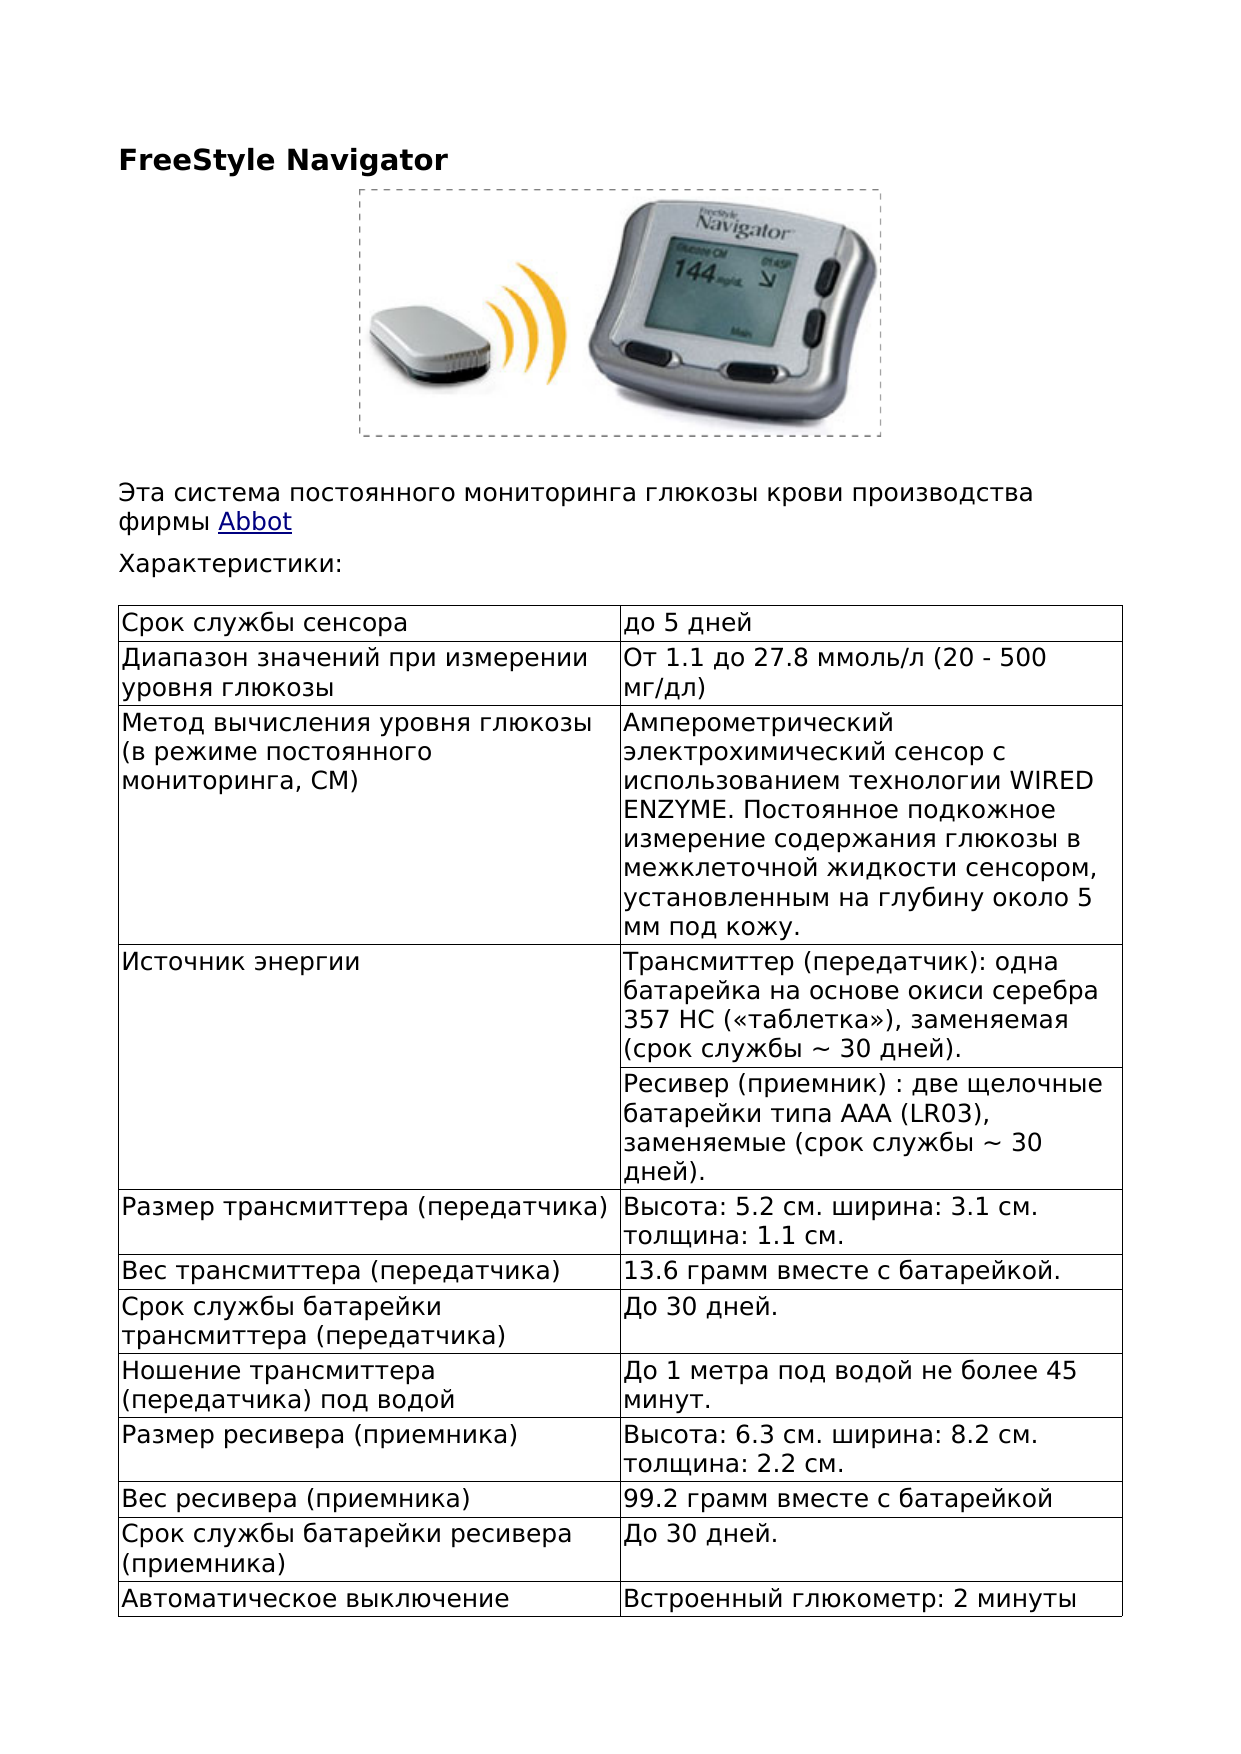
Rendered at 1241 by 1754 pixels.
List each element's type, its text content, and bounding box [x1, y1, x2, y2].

table_cell До 30 дней. [621, 1290, 1122, 1353]
picture [359, 189, 882, 437]
table_cell Вес ресивера (приемника) [119, 1482, 620, 1517]
table_cell Размер трансмиттера (передатчика) [119, 1190, 620, 1253]
table_cell От 1.1 до 27.8 ммоль/л (20 - 500 мг/дл) [621, 642, 1122, 705]
table_cell Ношение трансмиттера (передатчика) под водой [119, 1354, 620, 1417]
table_cell Высота: 5.2 см. ширина: 3.1 см. толщина: 1.1 см. [621, 1190, 1122, 1253]
table_cell Трансмиттер (передатчик): одна батарейка на основе окиси серебра 357 HC («таблетка»), заменяемая (срок службы ~ 30 дней). [621, 945, 1122, 1067]
table_cell Ресивер (приемник) : две щелочные батарейки типа AAA (LR03), заменяемые (срок службы ~ 30 дней). [621, 1068, 1122, 1189]
table_cell До 30 дней. [621, 1518, 1122, 1581]
text Характеристики: [118, 549, 1122, 578]
table_cell До 1 метра под водой не более 45 минут. [621, 1354, 1122, 1417]
table_cell 13.6 грамм вместе с батарейкой. [621, 1255, 1122, 1289]
table_cell Срок службы батарейки трансмиттера (передатчика) [119, 1290, 620, 1353]
table_cell Срок службы батарейки ресивера (приемника) [119, 1518, 620, 1581]
table_cell 99.2 грамм вместе с батарейкой [621, 1482, 1122, 1517]
table_cell Диапазон значений при измерении уровня глюкозы [119, 642, 620, 705]
table_cell Метод вычисления уровня глюкозы (в режиме постоянного мониторинга, СM) [119, 706, 620, 944]
table_cell Вес трансмиттера (передатчика) [119, 1255, 620, 1289]
subtitle FreeStyle Navigator [118, 143, 1122, 177]
table_cell Размер ресивера (приемника) [119, 1418, 620, 1481]
table_header до 5 дней [621, 606, 1122, 641]
text Эта система постоянного мониторинга глюкозы крови производства фирмы Abbot [118, 478, 1122, 536]
table_cell Амперометрический электрохимический сенсор с использованием технологии WIRED ENZYME. Постоянное подкожное измерение содержания глюкозы в межклеточной жидкости сенсором, установленным на глубину около 5 мм под кожу. [621, 706, 1122, 944]
table_cell Автоматическое выключение [119, 1582, 620, 1616]
table_header Срок службы сенсора [119, 606, 620, 641]
table_cell Встроенный глюкометр: 2 минуты [621, 1582, 1122, 1616]
table_cell Источник энергии [119, 945, 620, 1189]
table_cell Высота: 6.3 см. ширина: 8.2 см. толщина: 2.2 см. [621, 1418, 1122, 1481]
